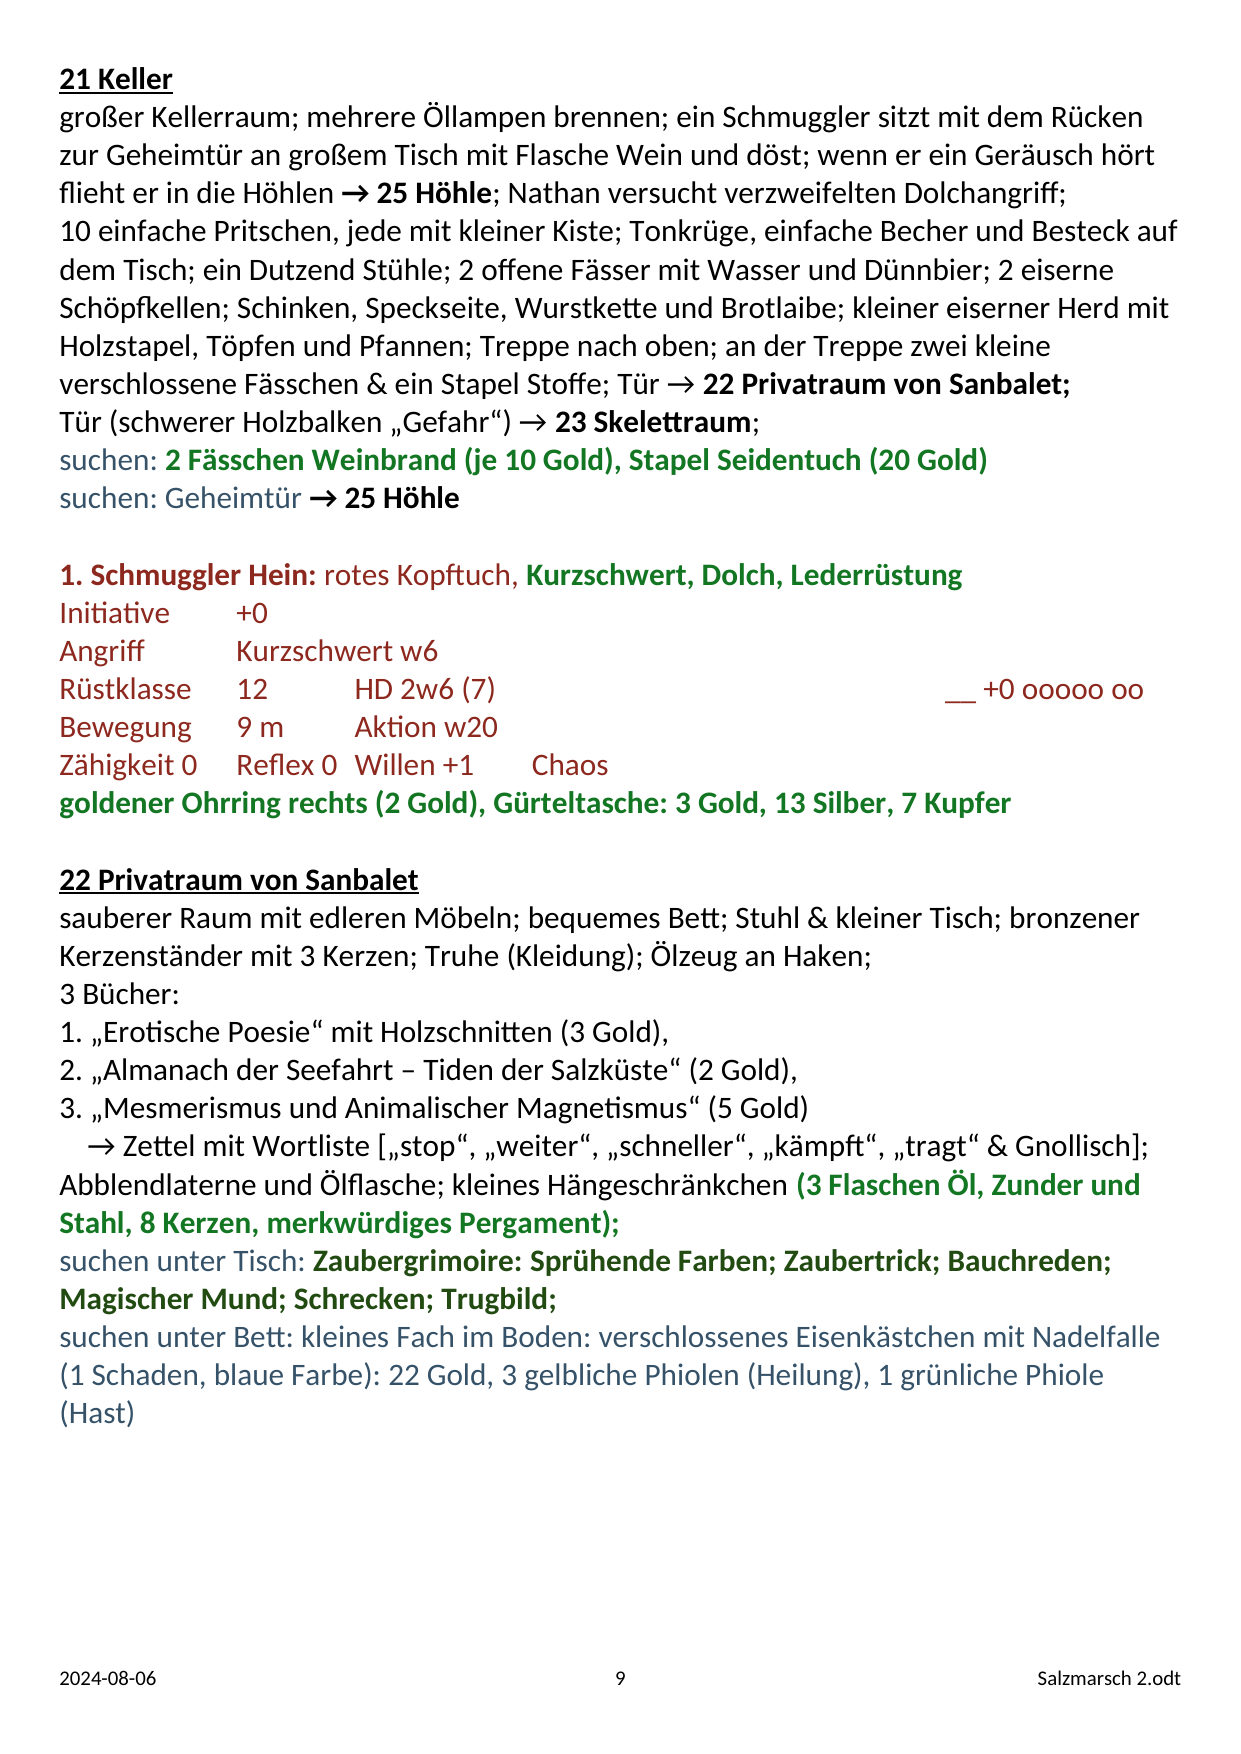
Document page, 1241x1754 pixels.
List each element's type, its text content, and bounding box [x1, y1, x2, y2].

text suchen unter Tisch: Zaubergrimoire: Sprühende Farben; Zaubertrick; Bauchreden; Magischer Mund; Schrecken; Trugbild; [59, 1241, 1181, 1317]
text Rüstklasse 12 HD 2w6 (7) __ +0 ooooo oo [59, 669, 1181, 707]
text Bewegung 9 m Aktion w20 [59, 707, 1181, 745]
text Initiative +0 [59, 593, 1181, 631]
text 21 Keller [59, 59, 1181, 97]
text Tür (schwerer Holzbalken „Gefahr“) → 23 Skelettraum; [59, 402, 1181, 440]
text Abblendlaterne und Ölflasche; kleines Hängeschränkchen (3 Flaschen Öl, Zunder und Stahl, 8 Kerzen, merkwürdiges Pergament); [59, 1165, 1181, 1241]
text Zähigkeit 0 Reflex 0 Willen +1 Chaos [59, 745, 1181, 783]
text 10 einfache Pritschen, jede mit kleiner Kiste; Tonkrüge, einfache Becher und Besteck auf dem Tisch; ein Dutzend Stühle; 2 offene Fässer mit Wasser und Dünnbier; 2 eiserne Schöpfkellen; Schinken, Speckseite, Wurstkette und Brotlaibe; kleiner eiserner Herd mit Holzstapel, Töpfen und Pfannen; Treppe nach oben; an der Treppe zwei kleine verschlossene Fässchen & ein Stapel Stoffe; Tür → 22 Privatraum von Sanbalet; [59, 212, 1181, 402]
text suchen: Geheimtür → 25 Höhle [59, 478, 1181, 517]
text 3. „Mesmerismus und Animalischer Magnetismus“ (5 Gold) [59, 1088, 1181, 1127]
text großer Kellerraum; mehrere Öllampen brennen; ein Schmuggler sitzt mit dem Rücken zur Geheimtür an großem Tisch mit Flasche Wein und döst; wenn er ein Geräusch hört flieht er in die Höhlen → 25 Höhle; Nathan versucht verzweifelten Dolchangriff; [59, 97, 1181, 212]
text → Zettel mit Wortliste [„stop“, „weiter“, „schneller“, „kämpft“, „tragt“ & Gnollisch]; [59, 1127, 1181, 1165]
text 1. Schmuggler Hein: rotes Kopftuch, Kurzschwert, Dolch, Lederrüstung [59, 555, 1181, 593]
text suchen unter Bett: kleines Fach im Boden: verschlossenes Eisenkästchen mit Nadelfalle (1 Schaden, blaue Farbe): 22 Gold, 3 gelbliche Phiolen (Heilung), 1 grünliche Phiole (Hast) [59, 1317, 1181, 1432]
text 3 Bücher: 1. „Erotische Poesie“ mit Holzschnitten (3 Gold), [59, 974, 1181, 1050]
text 2. „Almanach der Seefahrt – Tiden der Salzküste“ (2 Gold), [59, 1050, 1181, 1088]
text sauberer Raum mit edleren Möbeln; bequemes Bett; Stuhl & kleiner Tisch; bronzener Kerzenständer mit 3 Kerzen; Truhe (Kleidung); Ölzeug an Haken; [59, 898, 1181, 974]
text suchen: 2 Fässchen Weinbrand (je 10 Gold), Stapel Seidentuch (20 Gold) [59, 440, 1181, 478]
text Angriff Kurzschwert w6 [59, 631, 1181, 669]
text goldener Ohrring rechts (2 Gold), Gürteltasche: 3 Gold, 13 Silber, 7 Kupfer [59, 783, 1181, 822]
text 22 Privatraum von Sanbalet [59, 860, 1181, 898]
